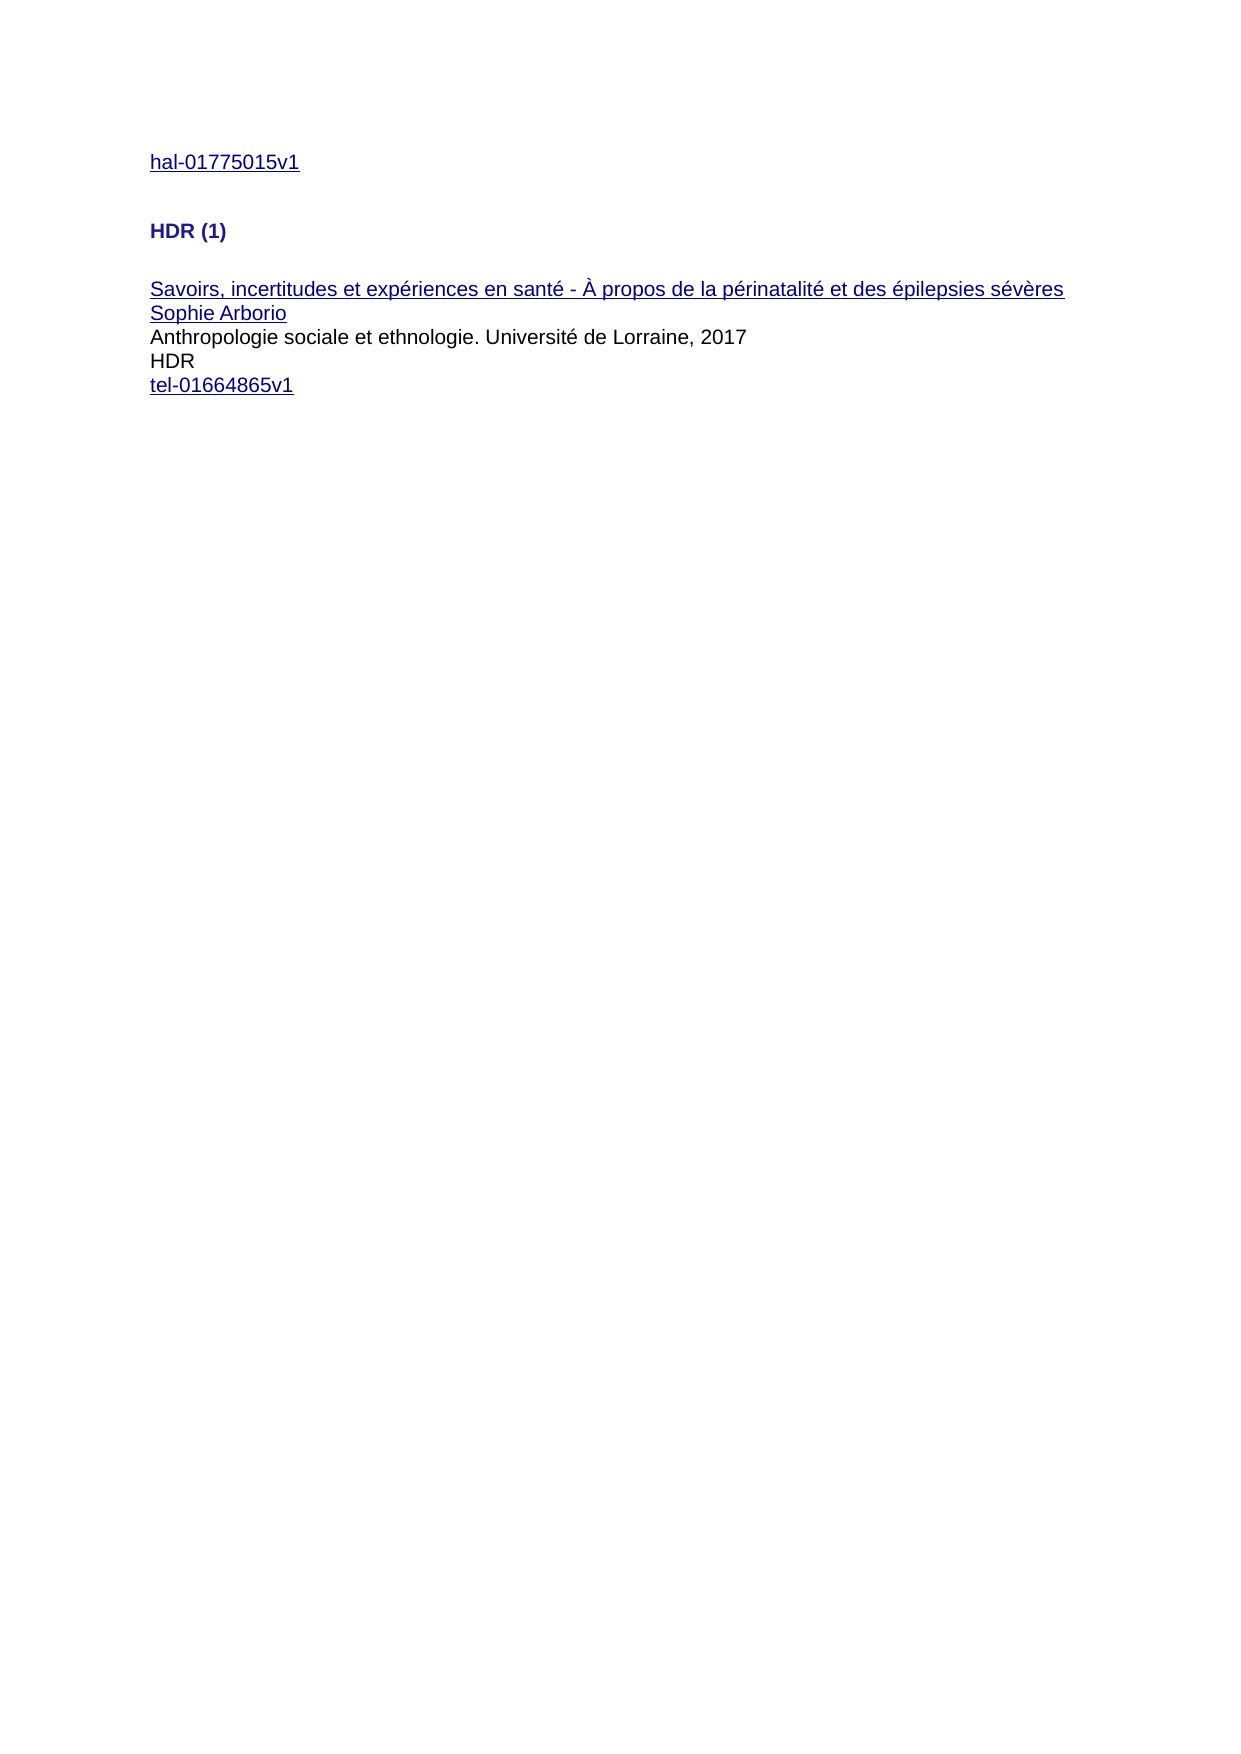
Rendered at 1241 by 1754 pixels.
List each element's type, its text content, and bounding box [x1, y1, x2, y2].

table_cell hal-01775015v1 [150, 150, 1090, 174]
table_header Savoirs, incertitudes et expériences en santé - À propos de la périnatalité et des épilepsies sévères Sophie Arborio Anthropologie sociale et ethnologie. Université de Lorraine, 2017 HDR tel-01664865v1 [150, 277, 1090, 397]
subtitle HDR (1) [150, 219, 1090, 243]
